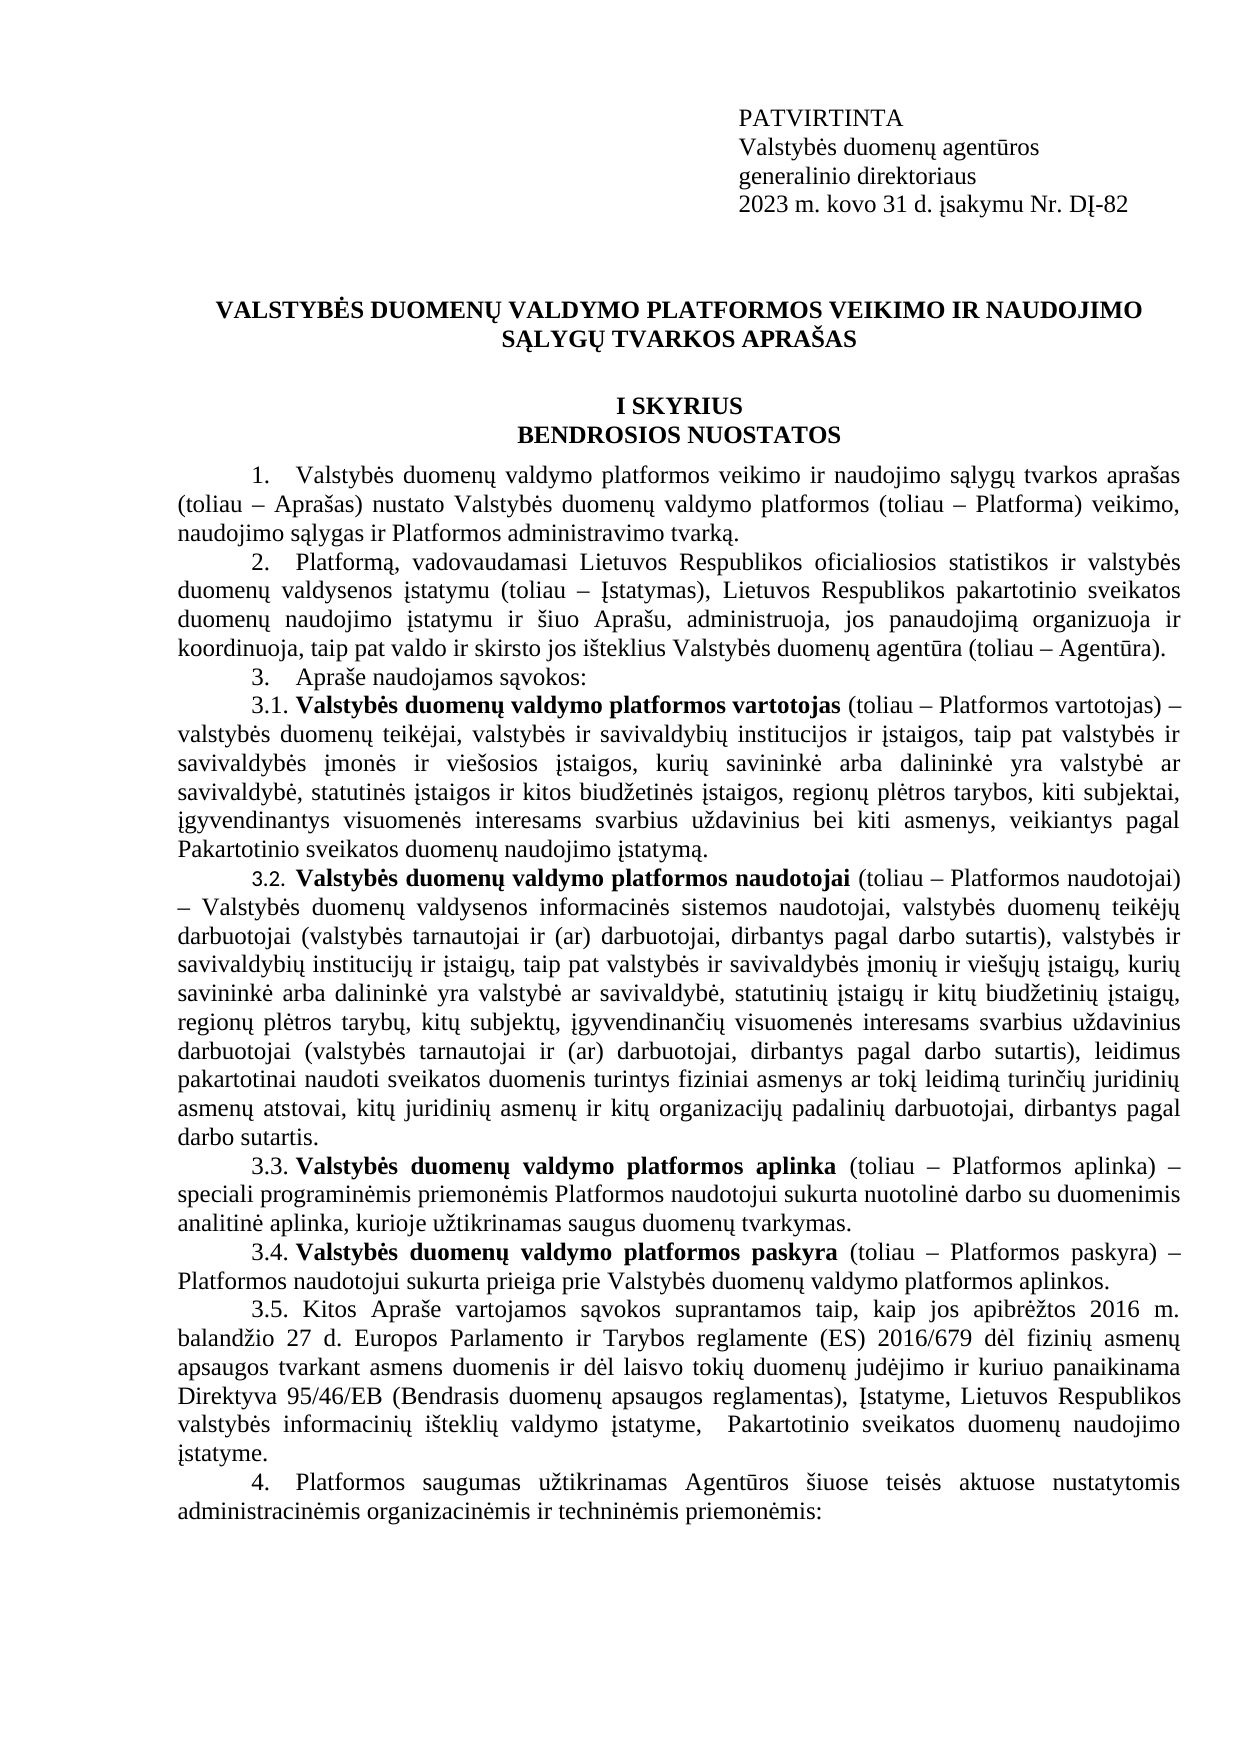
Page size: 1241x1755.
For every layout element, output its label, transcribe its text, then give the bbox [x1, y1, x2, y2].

text 3.2. Valstybės duomenų valdymo platformos naudotojai (toliau – Platformos naudotojai) – Valstybės duomenų valdysenos informacinės sistemos naudotojai, valstybės duomenų teikėjų darbuotojai (valstybės tarnautojai ir (ar) darbuotojai, dirbantys pagal darbo sutartis), valstybės ir savivaldybių institucijų ir įstaigų, taip pat valstybės ir savivaldybės įmonių ir viešųjų įstaigų, kurių savininkė arba dalininkė yra valstybė ar savivaldybė, statutinių įstaigų ir kitų biudžetinių įstaigų, regionų plėtros tarybų, kitų subjektų, įgyvendinančių visuomenės interesams svarbius uždavinius darbuotojai (valstybės tarnautojai ir (ar) darbuotojai, dirbantys pagal darbo sutartis), leidimus pakartotinai naudoti sveikatos duomenis turintys fiziniai asmenys ar tokį leidimą turinčių juridinių asmenų atstovai, kitų juridinių asmenų ir kitų organizacijų padalinių darbuotojai, dirbantys pagal darbo sutartis. [177, 863, 1181, 1151]
subtitle I SKYRIUS [177, 391, 1181, 420]
text VALSTYBĖS DUOMENŲ VALDYMO PLATFORMOS VEIKIMO IR NAUDOJIMO SĄLYGų TVARKos aprašas [177, 295, 1181, 353]
text 4. Platformos saugumas užtikrinamas Agentūros šiuose teisės aktuose nustatytomis administracinėmis organizacinėmis ir techninėmis priemonėmis: [177, 1467, 1181, 1524]
text 1. Valstybės duomenų valdymo platformos veikimo ir naudojimo sąlygų tvarkos aprašas (toliau – Aprašas) nustato Valstybės duomenų valdymo platformos (toliau – Platforma) veikimo, naudojimo sąlygas ir Platformos administravimo tvarką. [177, 461, 1181, 547]
text 2023 m. kovo 31 d. įsakymu Nr. DĮ-82 [738, 189, 1181, 218]
text 3. Apraše naudojamos sąvokos: [177, 662, 1181, 691]
text 2. Platformą, vadovaudamasi Lietuvos Respublikos oficialiosios statistikos ir valstybės duomenų valdysenos įstatymu (toliau – Įstatymas), Lietuvos Respublikos pakartotinio sveikatos duomenų naudojimo įstatymu ir šiuo Aprašu, administruoja, jos panaudojimą organizuoja ir koordinuoja, taip pat valdo ir skirsto jos išteklius Valstybės duomenų agentūra (toliau – Agentūra). [177, 547, 1181, 662]
text generalinio direktoriaus [738, 161, 1181, 189]
text PATVIRTINTA [738, 103, 1181, 132]
text Valstybės duomenų agentūros [738, 132, 1181, 161]
text 3.1. Valstybės duomenų valdymo platformos vartotojas (toliau – Platformos vartotojas) – valstybės duomenų teikėjai, valstybės ir savivaldybių institucijos ir įstaigos, taip pat valstybės ir savivaldybės įmonės ir viešosios įstaigos, kurių savininkė arba dalininkė yra valstybė ar savivaldybė, statutinės įstaigos ir kitos biudžetinės įstaigos, regionų plėtros tarybos, kiti subjektai, įgyvendinantys visuomenės interesams svarbius uždavinius bei kiti asmenys, veikiantys pagal Pakartotinio sveikatos duomenų naudojimo įstatymą. [177, 691, 1181, 863]
text 3.5. Kitos Apraše vartojamos sąvokos suprantamos taip, kaip jos apibrėžtos 2016 m. balandžio 27 d. Europos Parlamento ir Tarybos reglamente (ES) 2016/679 dėl fizinių asmenų apsaugos tvarkant asmens duomenis ir dėl laisvo tokių duomenų judėjimo ir kuriuo panaikinama Direktyva 95/46/EB (Bendrasis duomenų apsaugos reglamentas), Įstatyme, Lietuvos Respublikos valstybės informacinių išteklių valdymo įstatyme, Pakartotinio sveikatos duomenų naudojimo įstatyme. [177, 1294, 1181, 1467]
text 3.3. Valstybės duomenų valdymo platformos aplinka (toliau – Platformos aplinka) – speciali programinėmis priemonėmis Platformos naudotojui sukurta nuotolinė darbo su duomenimis analitinė aplinka, kurioje užtikrinamas saugus duomenų tvarkymas. [177, 1151, 1181, 1237]
subtitle BENDROSIOS NUOSTATOS [177, 420, 1181, 448]
text 3.4. Valstybės duomenų valdymo platformos paskyra (toliau – Platformos paskyra) – Platformos naudotojui sukurta prieiga prie Valstybės duomenų valdymo platformos aplinkos. [177, 1237, 1181, 1294]
